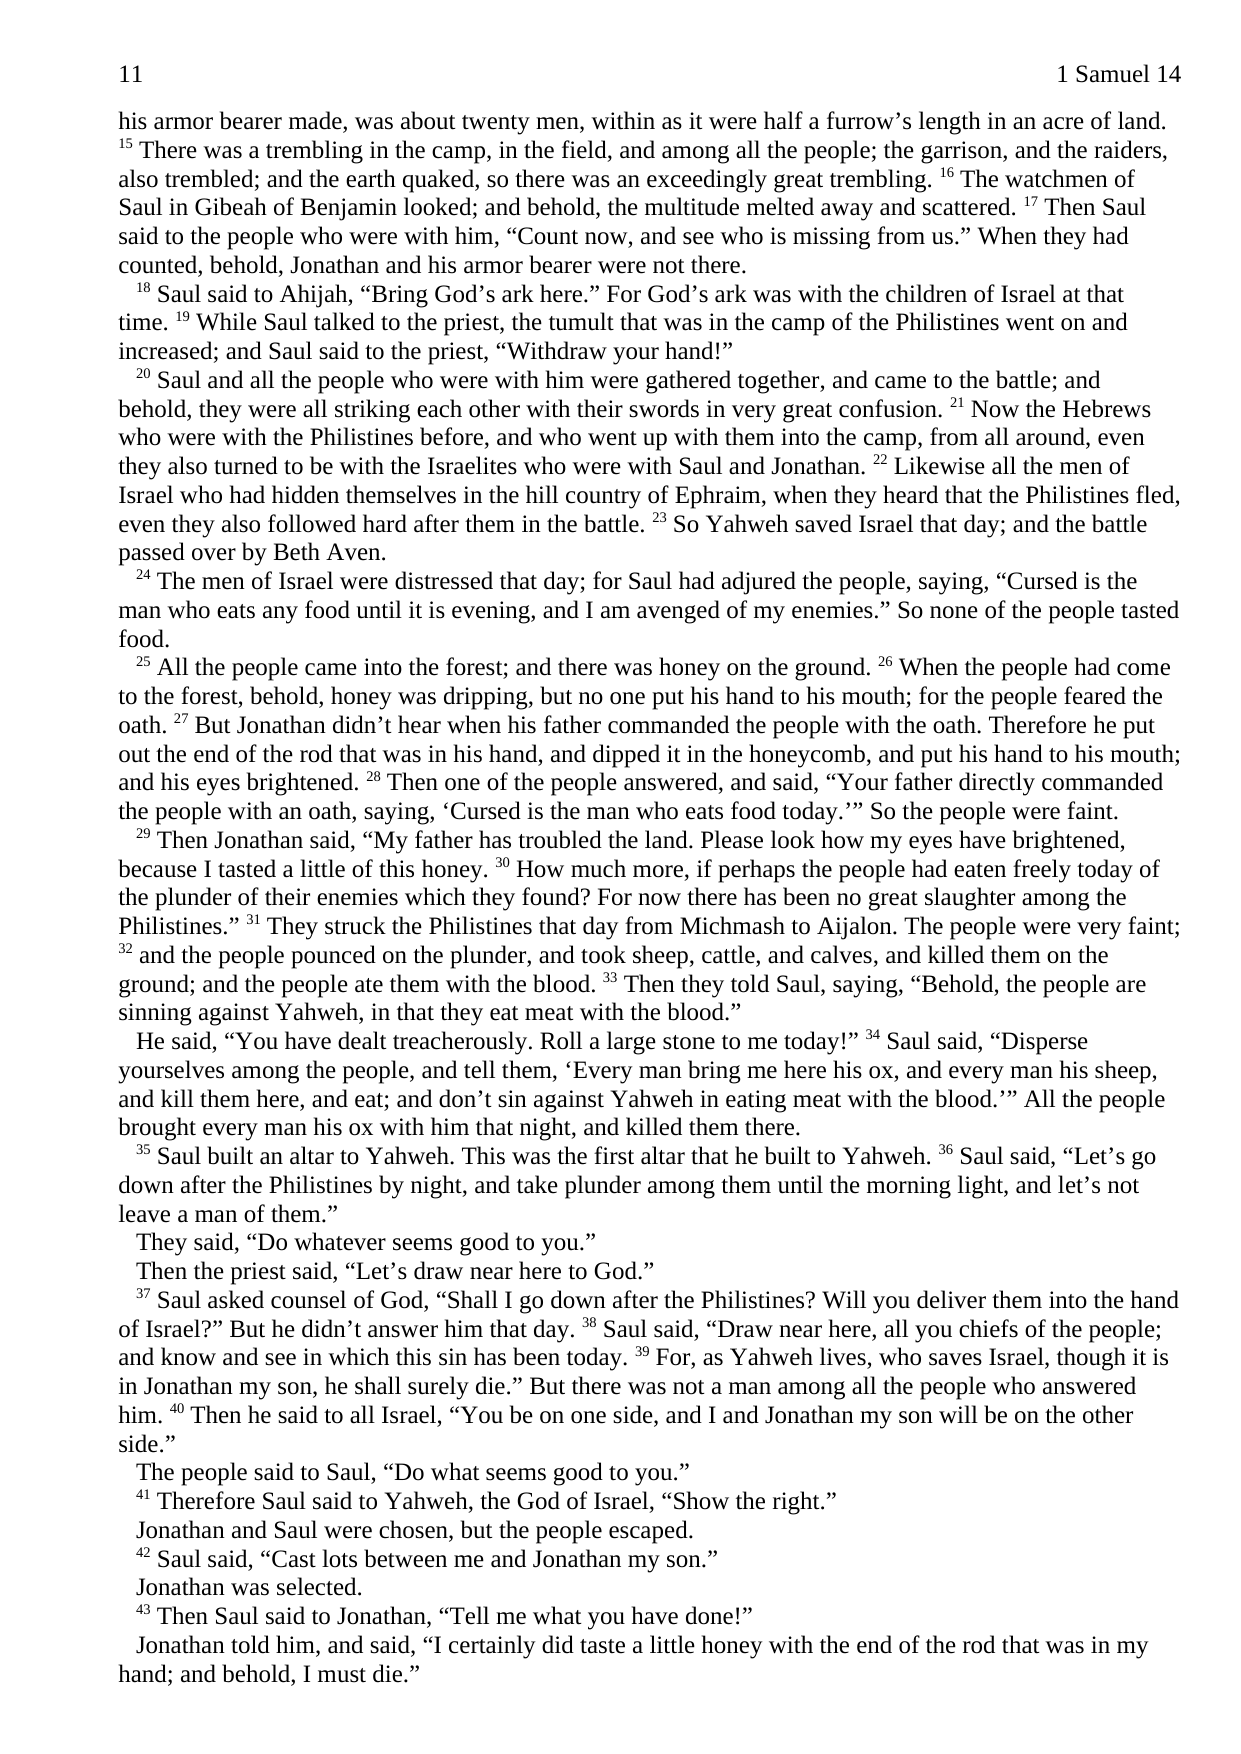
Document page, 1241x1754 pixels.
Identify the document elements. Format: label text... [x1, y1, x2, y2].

text 41 Therefore Saul said to Yahweh, the God of Israel, “Show the right.” [118, 1486, 1181, 1515]
text Jonathan was selected. [118, 1572, 1181, 1601]
text Then the priest said, “Let’s draw near here to God.” [118, 1256, 1181, 1285]
text 42 Saul said, “Cast lots between me and Jonathan my son.” [118, 1544, 1181, 1572]
text 29 Then Jonathan said, “My father has troubled the land. Please look how my eyes have brightened, because I tasted a little of this honey. 30 How much more, if perhaps the people had eaten freely today of the plunder of their enemies which they found? For now there has been no great slaughter among the Philistines.” 31 They struck the Philistines that day from Michmash to Aijalon. The people were very faint; 32 and the people pounced on the plunder, and took sheep, cattle, and calves, and killed them on the ground; and the people ate them with the blood. 33 Then they told Saul, saying, “Behold, the people are sinning against Yahweh, in that they eat meat with the blood.” [118, 825, 1181, 1026]
text 37 Saul asked counsel of God, “Shall I go down after the Philistines? Will you deliver them into the hand of Israel?” But he didn’t answer him that day. 38 Saul said, “Draw near here, all you chiefs of the people; and know and see in which this sin has been today. 39 For, as Yahweh lives, who saves Israel, though it is in Jonathan my son, he shall surely die.” But there was not a man among all the people who answered him. 40 Then he said to all Israel, “You be on one side, and I and Jonathan my son will be on the other side.” [118, 1285, 1181, 1457]
text He said, “You have dealt treacherously. Roll a large stone to me today!” 34 Saul said, “Disperse yourselves among the people, and tell them, ‘Every man bring me here his ox, and every man his sheep, and kill them here, and eat; and don’t sin against Yahweh in eating meat with the blood.’” All the people brought every man his ox with him that night, and killed them there. [118, 1026, 1181, 1141]
text They said, “Do whatever seems good to you.” [118, 1227, 1181, 1256]
text his armor bearer made, was about twenty men, within as it were half a furrow’s length in an acre of land. 15 There was a trembling in the camp, in the field, and among all the people; the garrison, and the raiders, also trembled; and the earth quaked, so there was an exceedingly great trembling. 16 The watchmen of Saul in Gibeah of Benjamin looked; and behold, the multitude melted away and scattered. 17 Then Saul said to the people who were with him, “Count now, and see who is missing from us.” When they had counted, behold, Jonathan and his armor bearer were not there. [118, 106, 1181, 279]
text The people said to Saul, “Do what seems good to you.” [118, 1457, 1181, 1486]
text 18 Saul said to Ahijah, “Bring God’s ark here.” For God’s ark was with the children of Israel at that time. 19 While Saul talked to the priest, the tumult that was in the camp of the Philistines went on and increased; and Saul said to the priest, “Withdraw your hand!” [118, 279, 1181, 365]
text Jonathan and Saul were chosen, but the people escaped. [118, 1515, 1181, 1544]
text 25 All the people came into the forest; and there was honey on the ground. 26 When the people had come to the forest, behold, honey was dripping, but no one put his hand to his mouth; for the people feared the oath. 27 But Jonathan didn’t hear when his father commanded the people with the oath. Therefore he put out the end of the rod that was in his hand, and dipped it in the honeycomb, and put his hand to his mouth; and his eyes brightened. 28 Then one of the people answered, and said, “Your father directly commanded the people with an oath, saying, ‘Cursed is the man who eats food today.’” So the people were faint. [118, 652, 1181, 825]
text 24 The men of Israel were distressed that day; for Saul had adjured the people, saying, “Cursed is the man who eats any food until it is evening, and I am avenged of my enemies.” So none of the people tasted food. [118, 566, 1181, 652]
text 20 Saul and all the people who were with him were gathered together, and came to the battle; and behold, they were all striking each other with their swords in very great confusion. 21 Now the Hebrews who were with the Philistines before, and who went up with them into the camp, from all around, even they also turned to be with the Israelites who were with Saul and Jonathan. 22 Likewise all the men of Israel who had hidden themselves in the hill country of Ephraim, when they heard that the Philistines fled, even they also followed hard after them in the battle. 23 So Yahweh saved Israel that day; and the battle passed over by Beth Aven. [118, 365, 1181, 566]
text 35 Saul built an altar to Yahweh. This was the first altar that he built to Yahweh. 36 Saul said, “Let’s go down after the Philistines by night, and take plunder among them until the morning light, and let’s not leave a man of them.” [118, 1141, 1181, 1227]
text 43 Then Saul said to Jonathan, “Tell me what you have done!” [118, 1601, 1181, 1630]
text Jonathan told him, and said, “I certainly did taste a little honey with the end of the rod that was in my hand; and behold, I must die.” [118, 1630, 1181, 1687]
